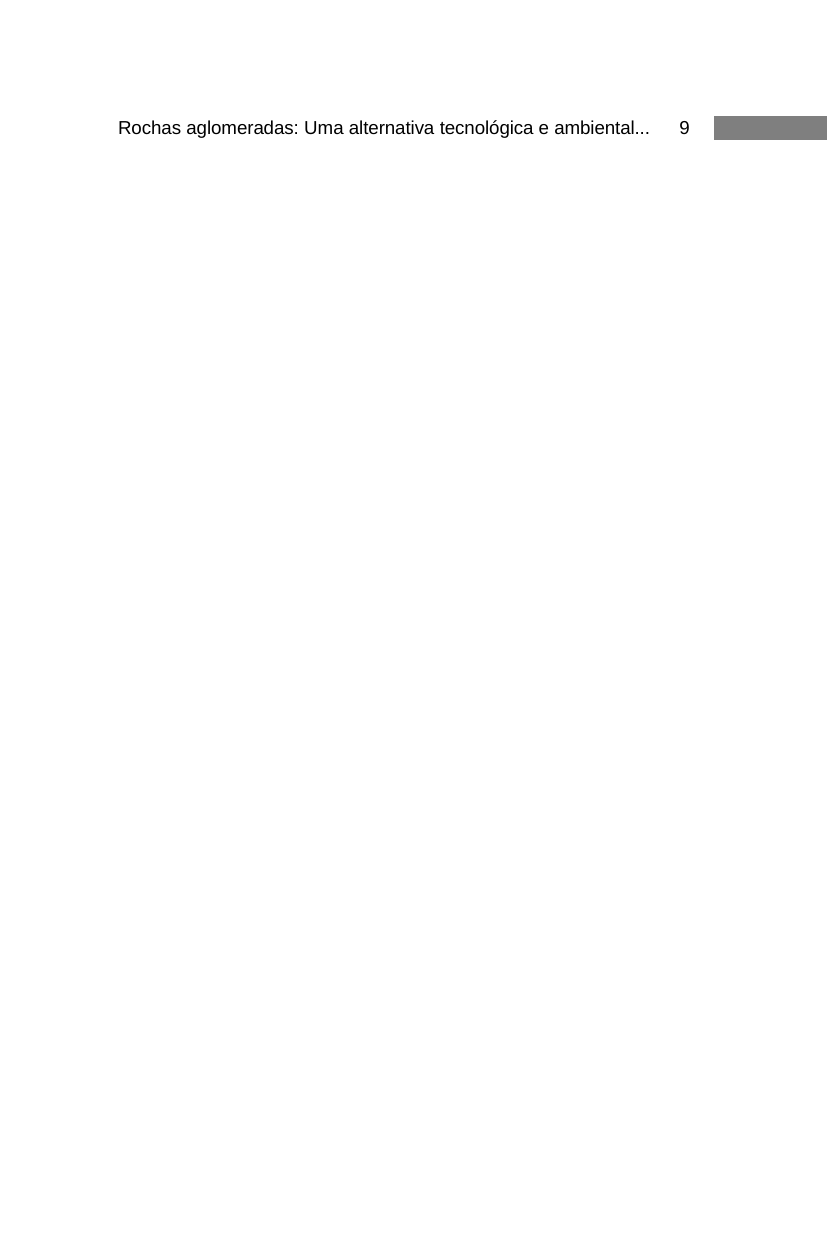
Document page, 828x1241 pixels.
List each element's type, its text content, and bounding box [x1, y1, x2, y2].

text Rochas aglomeradas: Uma alternativa tecnológica e ambiental... 9 [118, 117, 714, 139]
